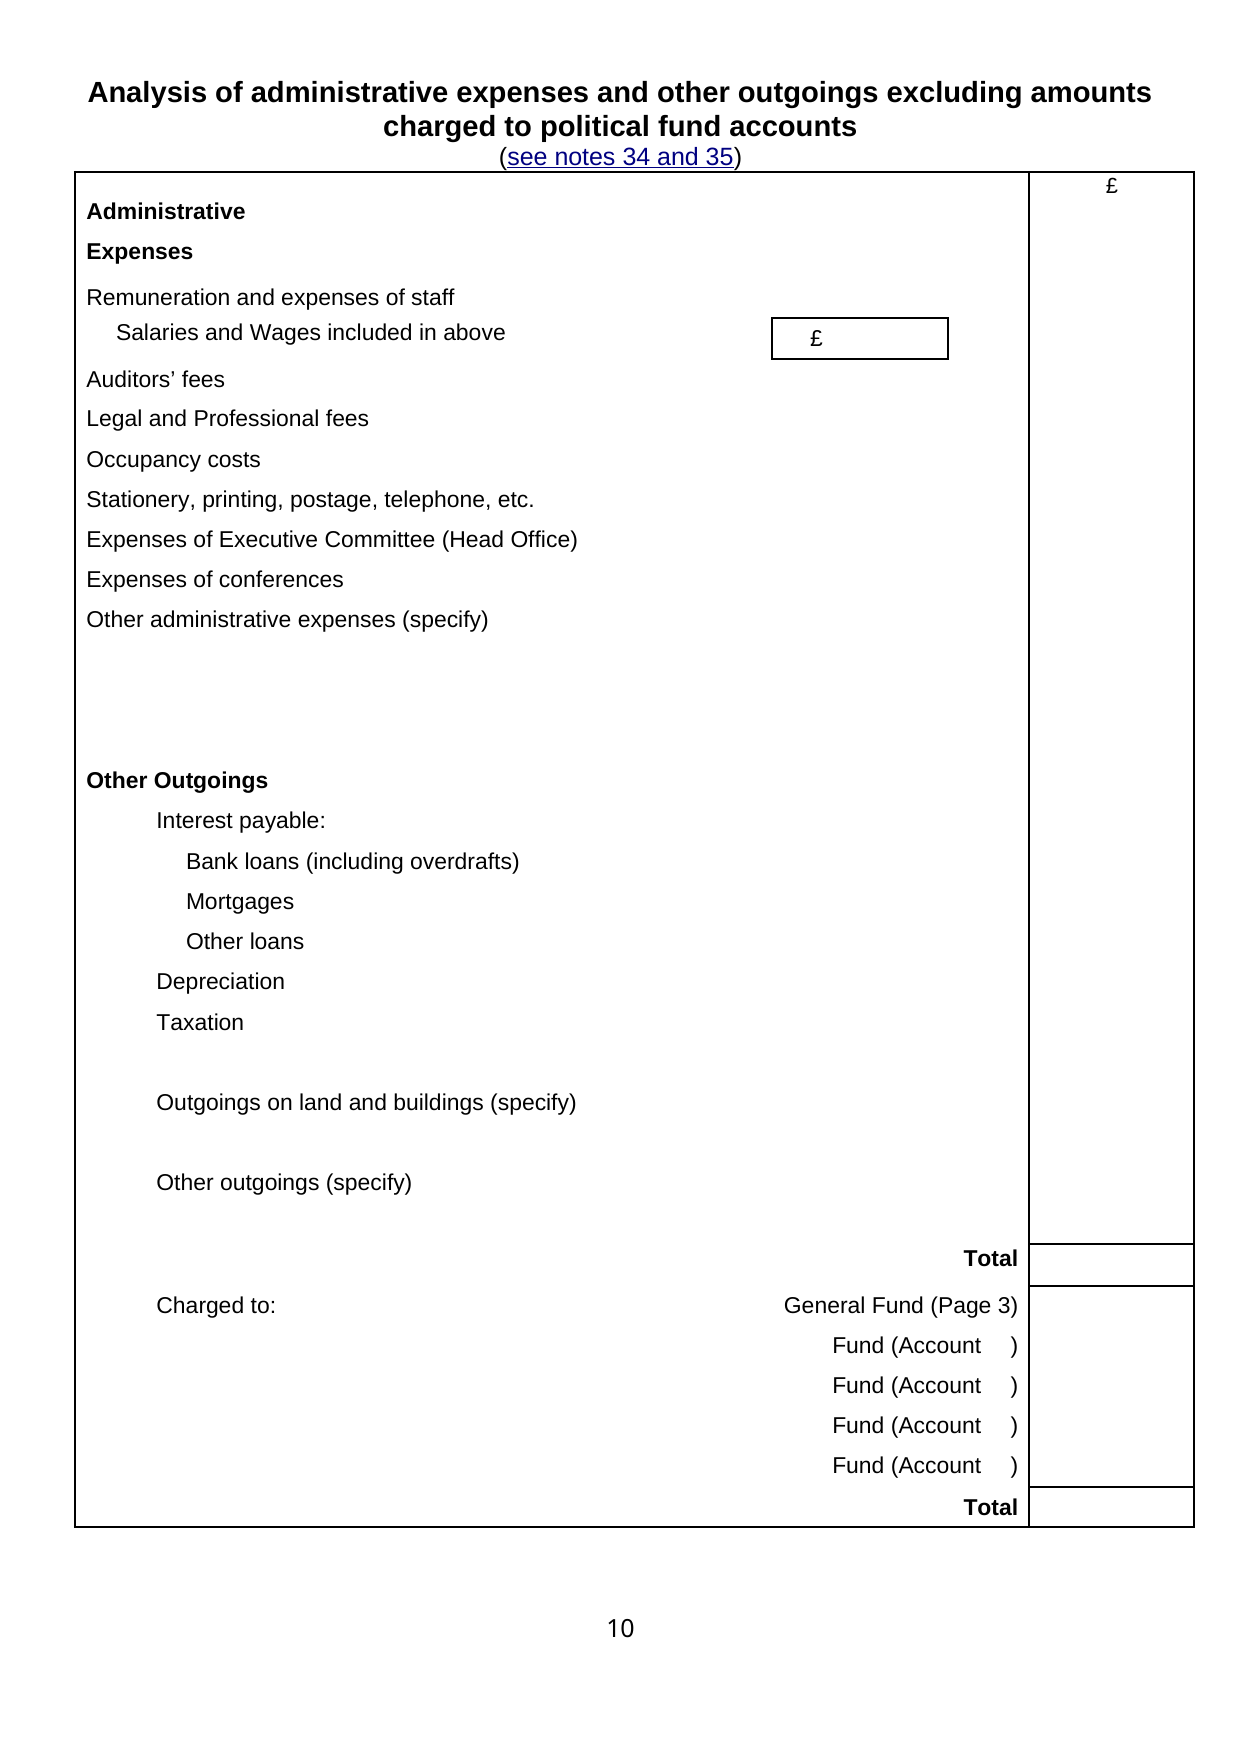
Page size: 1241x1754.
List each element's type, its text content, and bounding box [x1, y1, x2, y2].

table_cell Salaries and Wages included in above [76, 317, 771, 358]
table_cell [1030, 680, 1193, 720]
table_cell [1030, 1122, 1193, 1162]
table_cell [76, 720, 145, 760]
table_cell [76, 921, 145, 961]
table_cell [1030, 317, 1193, 358]
table_cell [145, 720, 772, 760]
table_cell Occupancy costs [76, 439, 772, 479]
table_cell [76, 1243, 145, 1284]
table_cell [76, 1122, 145, 1162]
table_cell [1030, 760, 1193, 801]
table_cell [1030, 439, 1193, 479]
table_cell Total [772, 1486, 1028, 1526]
table_cell Auditors’ fees [76, 358, 772, 398]
table_cell [772, 1122, 1028, 1162]
table_cell Fund (Account ) [772, 1405, 1028, 1445]
table_cell £ [773, 319, 947, 358]
table_cell [145, 680, 772, 720]
table_header £ [1030, 173, 1193, 198]
table_cell [1030, 640, 1193, 680]
table_cell [145, 1042, 772, 1082]
table_cell [76, 1002, 145, 1042]
subtitle Analysis of administrative expenses and other outgoings excluding amounts charged to political fund accounts [75, 75, 1166, 142]
table_cell [772, 358, 1028, 398]
table_cell [1030, 720, 1193, 760]
table_cell Expenses of conferences [76, 559, 772, 599]
table_header [76, 173, 355, 198]
table_cell [145, 1203, 772, 1243]
table_cell [772, 399, 1028, 439]
table_cell [1030, 961, 1193, 1002]
table_cell [772, 1002, 1028, 1042]
table_cell [76, 841, 145, 881]
table_cell Depreciation [145, 961, 772, 1002]
table_cell [1030, 559, 1193, 599]
text (see notes 34 and 35) [75, 142, 1166, 171]
table_cell [355, 198, 772, 277]
table_cell [772, 841, 1028, 881]
table_cell [1030, 399, 1193, 439]
table_cell [772, 519, 1028, 559]
table_cell [772, 1042, 1028, 1082]
table_cell [76, 1325, 145, 1365]
table_cell [1030, 1445, 1193, 1486]
table_cell [145, 1445, 772, 1486]
table_cell [145, 1122, 772, 1162]
table_cell [76, 1082, 145, 1122]
table_cell [1030, 1042, 1193, 1082]
table_cell Outgoings on land and buildings (specify) [145, 1082, 772, 1122]
table_cell Charged to: [145, 1285, 772, 1325]
table_header [772, 173, 1028, 198]
table_cell [76, 1285, 145, 1325]
table_cell [76, 1486, 145, 1526]
table_cell [772, 881, 1028, 921]
table_cell [145, 1243, 772, 1284]
table_cell [145, 1486, 772, 1526]
table_cell [1030, 1488, 1193, 1526]
table_cell [76, 1163, 145, 1203]
table_cell Administrative Expenses [76, 198, 355, 277]
table_cell [772, 198, 1028, 277]
table_cell [772, 439, 1028, 479]
table_cell Mortgages [145, 881, 772, 921]
table_cell [772, 600, 1028, 640]
table_cell [76, 1405, 145, 1445]
table_cell [76, 1042, 145, 1082]
table_cell [949, 317, 1028, 358]
table_cell [1030, 801, 1193, 841]
table_cell [772, 921, 1028, 961]
table_cell [772, 961, 1028, 1002]
table_header [355, 173, 772, 198]
table_cell [1030, 600, 1193, 640]
table_cell Other loans [145, 921, 772, 961]
table_cell [772, 1203, 1028, 1243]
table_cell [145, 640, 772, 680]
table_cell [76, 1445, 145, 1486]
table_cell [76, 1203, 145, 1243]
table_cell [76, 1365, 145, 1405]
table_cell [772, 720, 1028, 760]
table_cell [1030, 921, 1193, 961]
table_cell [772, 479, 1028, 519]
table_cell [1030, 1245, 1193, 1284]
table_cell [145, 1405, 772, 1445]
table_cell [1030, 1203, 1193, 1243]
table_cell Stationery, printing, postage, telephone, etc. [76, 479, 772, 519]
table_cell [1030, 358, 1193, 398]
table_cell [772, 680, 1028, 720]
table_cell [1030, 519, 1193, 559]
table_cell [1030, 1365, 1193, 1405]
table_cell [1030, 479, 1193, 519]
table_cell Other administrative expenses (specify) [76, 600, 772, 640]
table_cell [772, 801, 1028, 841]
table_cell [145, 1325, 772, 1365]
table_cell [1030, 1405, 1193, 1445]
table_cell [76, 640, 145, 680]
table_cell [76, 961, 145, 1002]
table_cell [1030, 1287, 1193, 1325]
table_cell [1030, 1163, 1193, 1203]
table_cell [772, 640, 1028, 680]
table_cell Fund (Account ) [772, 1445, 1028, 1486]
table_cell Legal and Professional fees [76, 399, 772, 439]
table_cell Total [772, 1243, 1028, 1284]
table_cell [772, 277, 1028, 317]
table_cell Other Outgoings [76, 760, 772, 801]
table_cell [772, 1163, 1028, 1203]
table_cell [772, 1082, 1028, 1122]
table_cell Interest payable: [145, 801, 772, 841]
table_cell General Fund (Page 3) [772, 1285, 1028, 1325]
table_cell Bank loans (including overdrafts) [145, 841, 772, 881]
table_cell [76, 680, 145, 720]
table_cell [1030, 1002, 1193, 1042]
table_cell [145, 1365, 772, 1405]
table_cell [1030, 198, 1193, 277]
table_cell Other outgoings (specify) [145, 1163, 772, 1203]
table_cell [1030, 881, 1193, 921]
table_cell Fund (Account ) [772, 1365, 1028, 1405]
table_cell [1030, 1082, 1193, 1122]
table_cell Remuneration and expenses of staff [76, 277, 772, 317]
table_cell [76, 881, 145, 921]
table_cell [772, 559, 1028, 599]
table_cell [1030, 277, 1193, 317]
table_cell [1030, 841, 1193, 881]
table_cell Fund (Account ) [772, 1325, 1028, 1365]
table_cell [76, 801, 145, 841]
table_cell [1030, 1325, 1193, 1365]
table_cell Taxation [145, 1002, 772, 1042]
table_cell [772, 760, 1028, 801]
table_cell Expenses of Executive Committee (Head Office) [76, 519, 772, 559]
